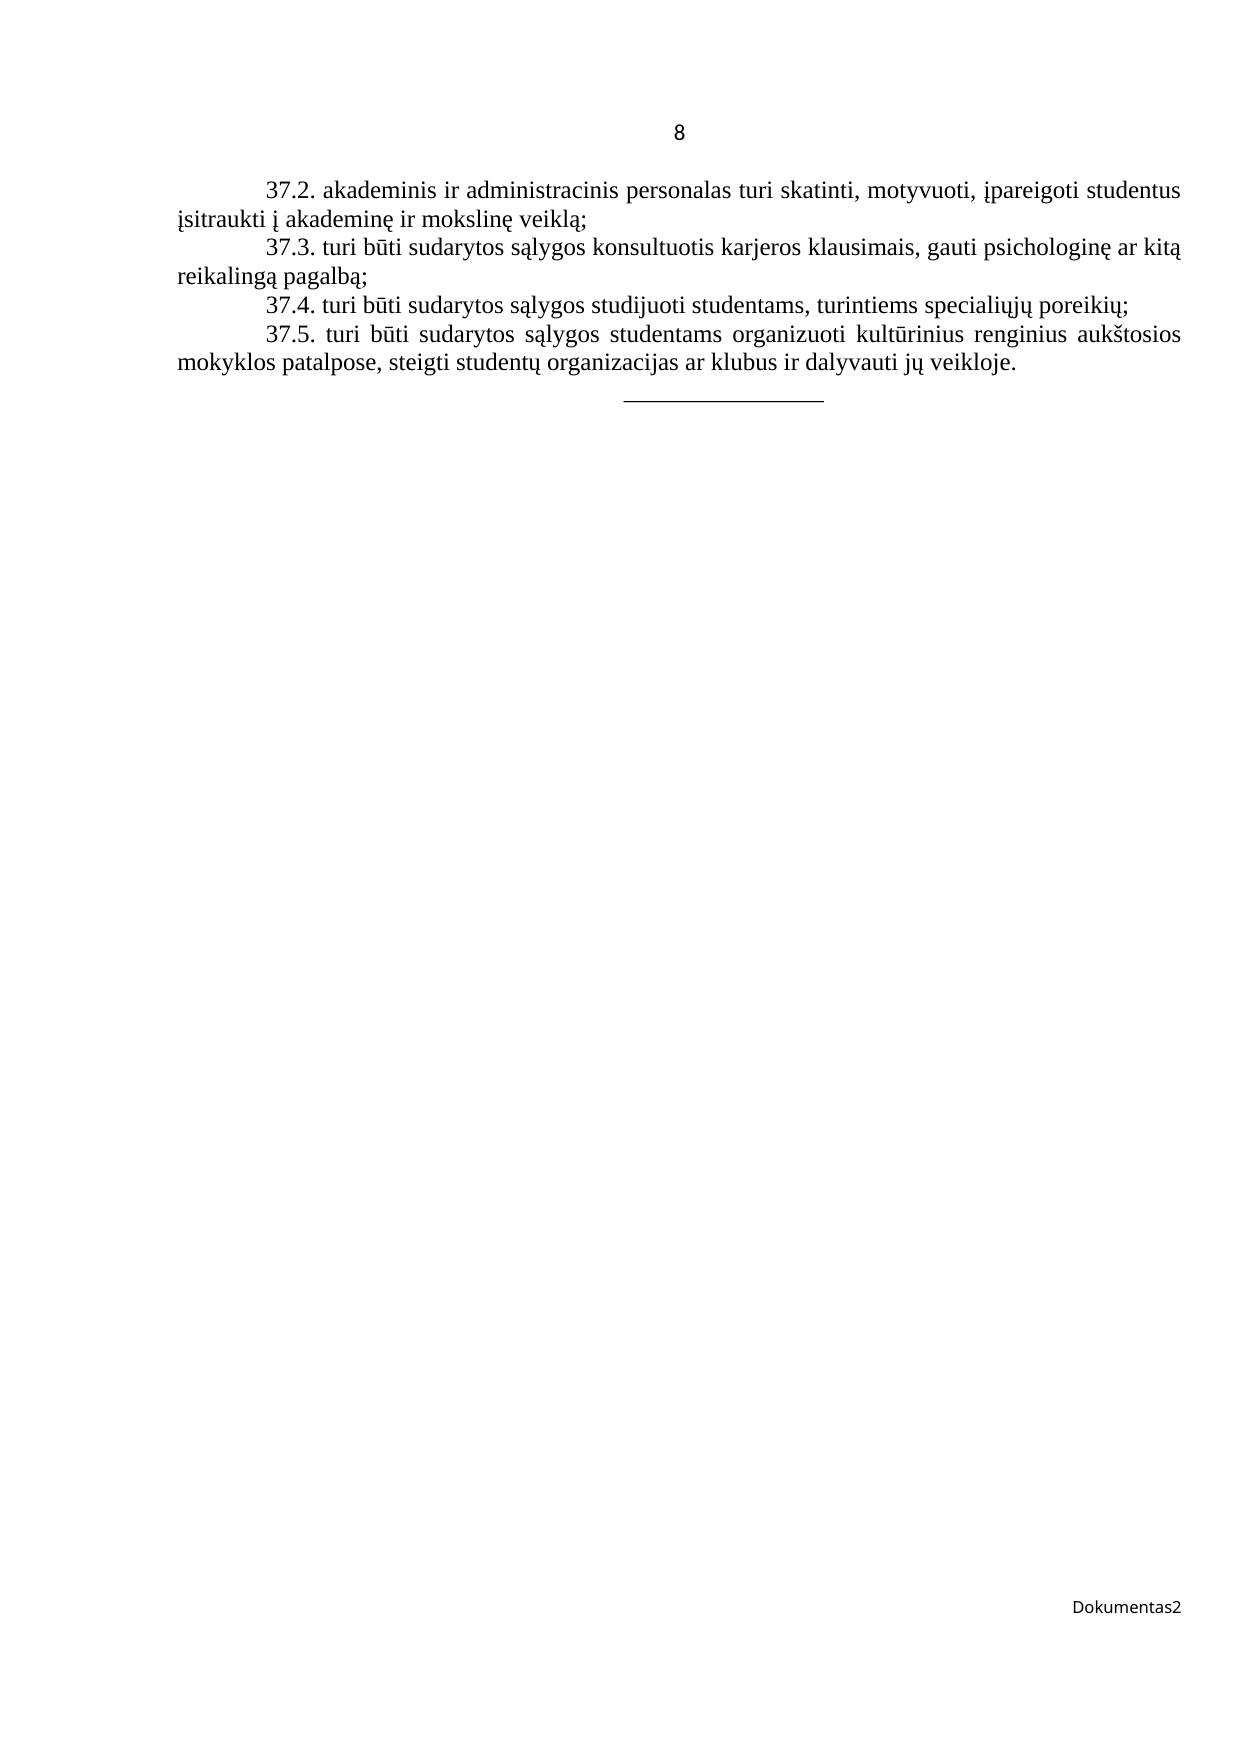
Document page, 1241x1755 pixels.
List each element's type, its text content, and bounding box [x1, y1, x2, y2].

text 37.3. turi būti sudarytos sąlygos konsultuotis karjeros klausimais, gauti psichologinę ar kitą reikalingą pagalbą; [177, 232, 1182, 290]
text ________________ [177, 376, 1182, 405]
text 37.2. akademinis ir administracinis personalas turi skatinti, motyvuoti, įpareigoti studentus įsitraukti į akademinę ir mokslinę veiklą; [177, 175, 1182, 232]
text 37.4. turi būti sudarytos sąlygos studijuoti studentams, turintiems specialiųjų poreikių; [177, 290, 1182, 319]
text 37.5. turi būti sudarytos sąlygos studentams organizuoti kultūrinius renginius aukštosios mokyklos patalpose, steigti studentų organizacijas ar klubus ir dalyvauti jų veikloje. [177, 319, 1182, 376]
